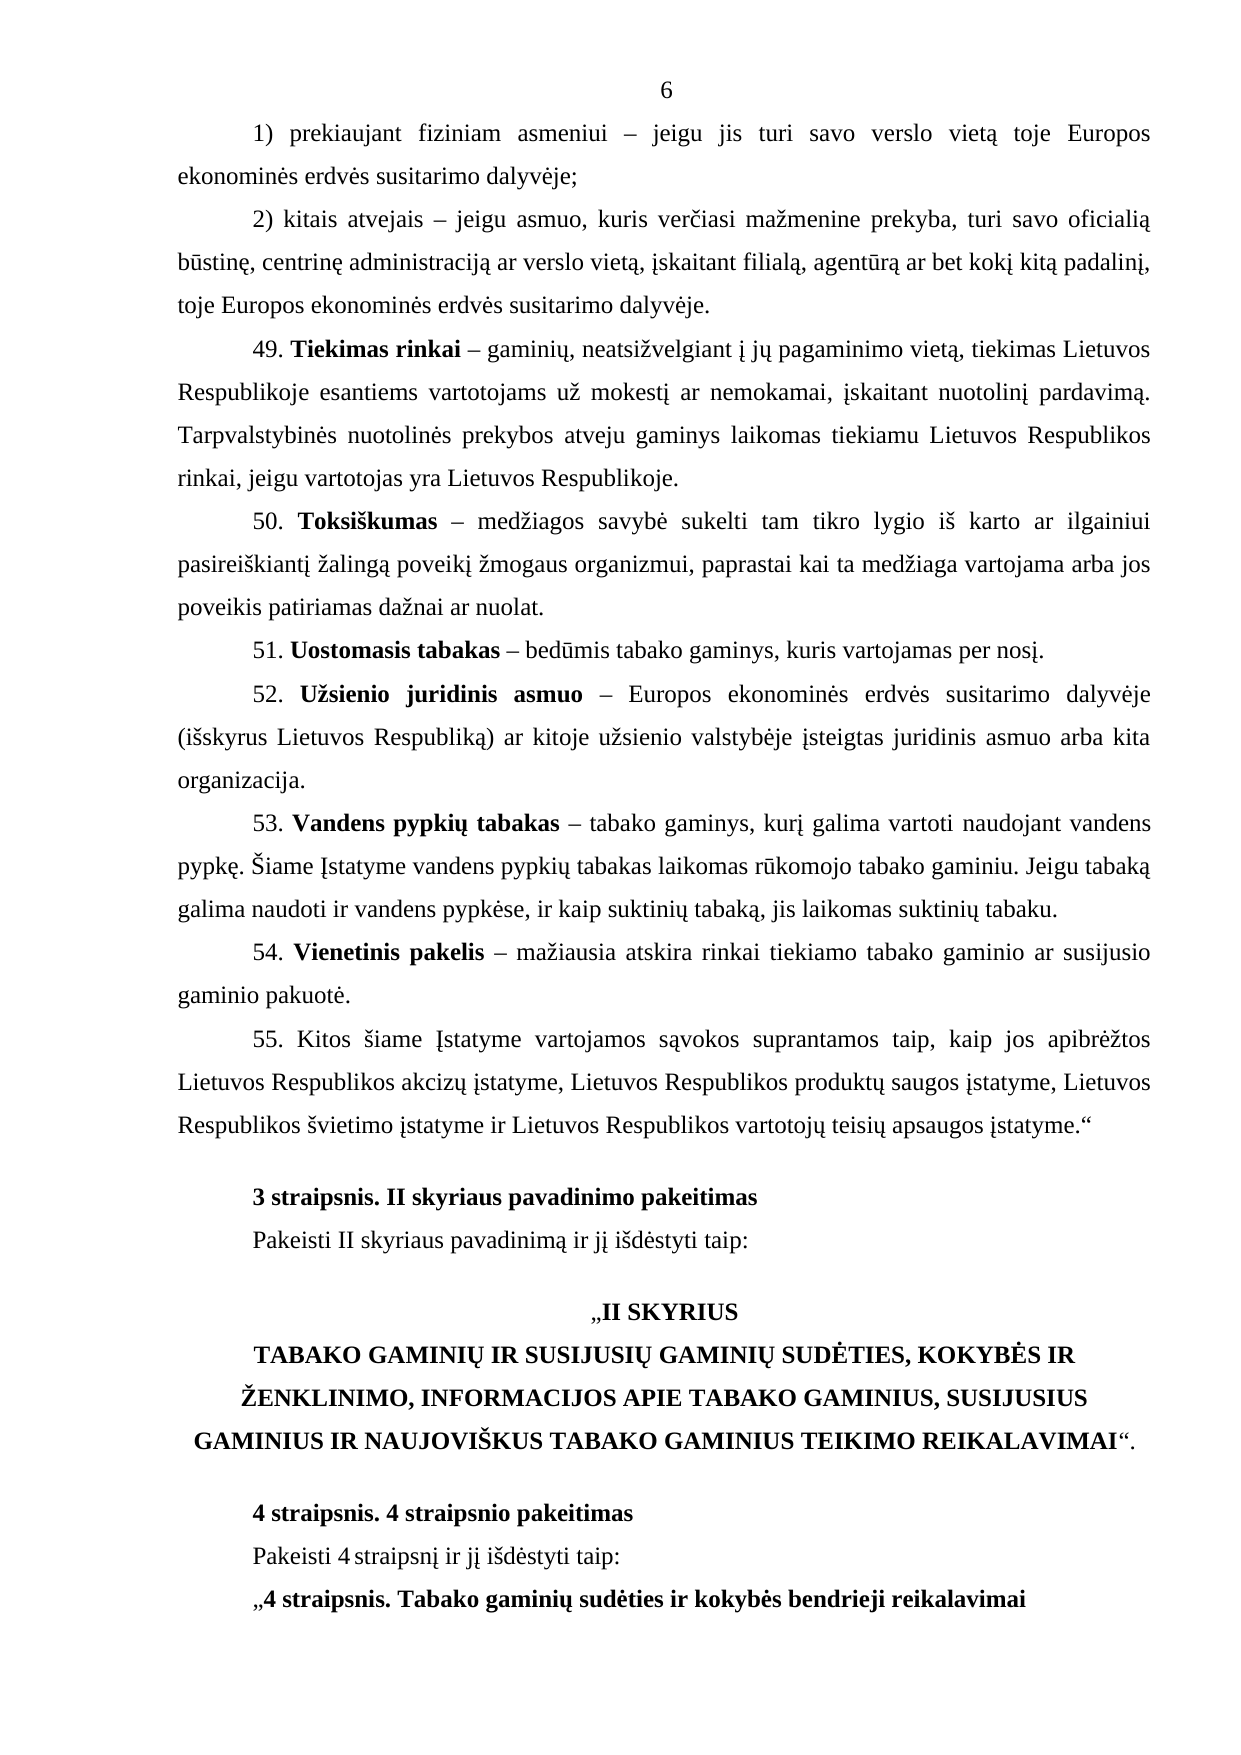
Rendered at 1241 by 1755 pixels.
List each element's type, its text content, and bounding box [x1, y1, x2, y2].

text 53. Vandens pypkių tabakas – tabako gaminys, kurį galima vartoti naudojant vandens pypkę. Šiame Įstatyme vandens pypkių tabakas laikomas rūkomojo tabako gaminiu. Jeigu tabaką galima naudoti ir vandens pypkėse, ir kaip suktinių tabaką, jis laikomas suktinių tabaku. [177, 808, 1152, 923]
text Pakeisti 4 straipsnį ir jį išdėstyti taip: [177, 1541, 1152, 1570]
text 51. Uostomasis tabakas – bedūmis tabako gaminys, kuris vartojamas per nosį. [177, 636, 1152, 664]
text 52. Užsienio juridinis asmuo – Europos ekonominės erdvės susitarimo dalyvėje (išskyrus Lietuvos Respubliką) ar kitoje užsienio valstybėje įsteigtas juridinis asmuo arba kita organizacija. [177, 679, 1152, 794]
text 1) prekiaujant fiziniam asmeniui – jeigu jis turi savo verslo vietą toje Europos ekonominės erdvės susitarimo dalyvėje; [177, 118, 1152, 190]
text TABAKO GAMINIŲ IR SUSIJUSIŲ GAMINIŲ SUDĖTIES, KOKYBĖS IR ŽENKLINIMO, INFORMACIJOS APIE TABAKO GAMINIUS, SUSIJUSIUS GAMINIUS IR NAUJOVIŠKUS TABAKO GAMINIUS TEIKIMO REIKALAVIMAI“. [177, 1340, 1152, 1455]
text 49. Tiekimas rinkai – gaminių, neatsižvelgiant į jų pagaminimo vietą, tiekimas Lietuvos Respublikoje esantiems vartotojams už mokestį ar nemokamai, įskaitant nuotolinį pardavimą. Tarpvalstybinės nuotolinės prekybos atveju gaminys laikomas tiekiamu Lietuvos Respublikos rinkai, jeigu vartotojas yra Lietuvos Respublikoje. [177, 334, 1152, 492]
text 50. Toksiškumas – medžiagos savybė sukelti tam tikro lygio iš karto ar ilgainiui pasireiškiantį žalingą poveikį žmogaus organizmui, paprastai kai ta medžiaga vartojama arba jos poveikis patiriamas dažnai ar nuolat. [177, 506, 1152, 621]
text 4 straipsnis. 4 straipsnio pakeitimas [177, 1498, 1152, 1527]
text 2) kitais atvejais – jeigu asmuo, kuris verčiasi mažmenine prekyba, turi savo oficialią būstinę, centrinę administraciją ar verslo vietą, įskaitant filialą, agentūrą ar bet kokį kitą padalinį, toje Europos ekonominės erdvės susitarimo dalyvėje. [177, 204, 1152, 319]
text „4 straipsnis. Tabako gaminių sudėties ir kokybės bendrieji reikalavimai [177, 1584, 1152, 1613]
text Pakeisti II skyriaus pavadinimą ir jį išdėstyti taip: [177, 1225, 1152, 1254]
text 55. Kitos šiame Įstatyme vartojamos sąvokos suprantamos taip, kaip jos apibrėžtos Lietuvos Respublikos akcizų įstatyme, Lietuvos Respublikos produktų saugos įstatyme, Lietuvos Respublikos švietimo įstatyme ir Lietuvos Respublikos vartotojų teisių apsaugos įstatyme.“ [177, 1024, 1152, 1139]
text 3 straipsnis. II skyriaus pavadinimo pakeitimas [177, 1182, 1152, 1211]
text „II SKYRIUS [177, 1297, 1152, 1326]
text 54. Vienetinis pakelis – mažiausia atskira rinkai tiekiamo tabako gaminio ar susijusio gaminio pakuotė. [177, 937, 1152, 1009]
